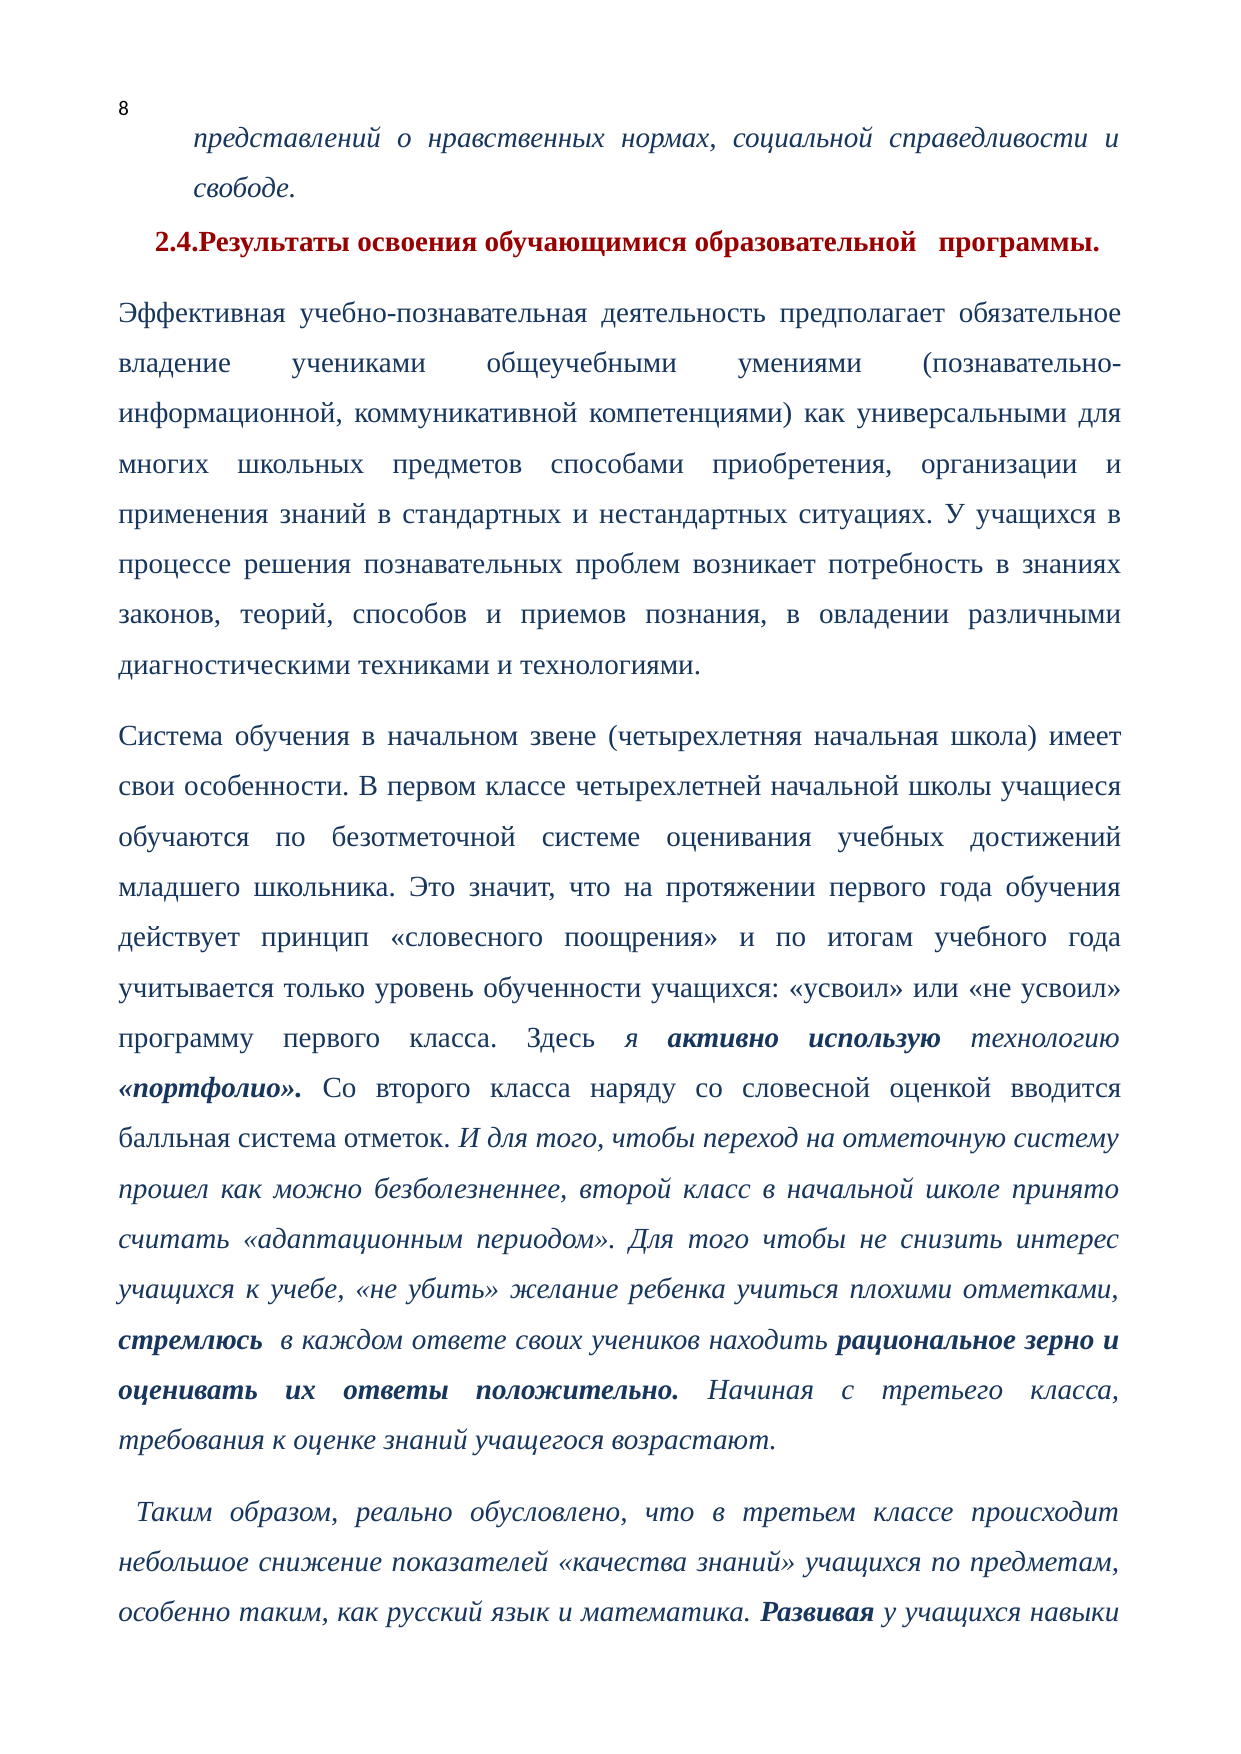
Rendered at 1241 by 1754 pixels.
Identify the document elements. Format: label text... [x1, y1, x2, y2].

text Эффективная учебно-познавательная деятельность предполагает обязательное владение учениками общеучебными умениями (познавательно-информационной, коммуникативной компетенциями) как универсальными для многих школьных предметов способами приобретения, организации и применения знаний в стандартных и нестандартных ситуациях. У учащихся в процессе решения познавательных проблем возникает потребность в знаниях законов, теорий, способов и приемов познания, в овладении различными диагностическими техниками и технологиями. [118, 295, 1122, 681]
list представлений о нравственных нормах, социальной справедливости и свободе. [193, 120, 1122, 204]
text Таким образом, реально обусловлено, что в третьем классе происходит небольшое снижение показателей «качества знаний» учащихся по предметам, особенно таким, как русский язык и математика. Развивая у учащихся навыки [118, 1494, 1122, 1628]
text 2.4.Результаты освоения обучающимися образовательной программы. [118, 224, 1122, 257]
text Система обучения в начальном звене (четырехлетняя начальная школа) имеет свои особенности. В первом классе четырехлетней начальной школы учащиеся обучаются по безотметочной системе оценивания учебных достижений младшего школьника. Это значит, что на протяжении первого года обучения действует принцип «словесного поощрения» и по итогам учебного года учитывается только уровень обученности учащихся: «усвоил» или «не усвоил» программу первого класса. Здесь я активно использую технологию «портфолио». Со второго класса наряду со словесной оценкой вводится балльная система отметок. И для того, чтобы переход на отметочную систему прошел как можно безболезненнее, второй класс в начальной школе принято считать «адаптационным периодом». Для того чтобы не снизить интерес учащихся к учебе, «не убить» желание ребенка учиться плохими отметками, стремлюсь в каждом ответе своих учеников находить рациональное зерно и оценивать их ответы положительно. Начиная с третьего класса, требования к оценке знаний учащегося возрастают. [118, 718, 1122, 1456]
